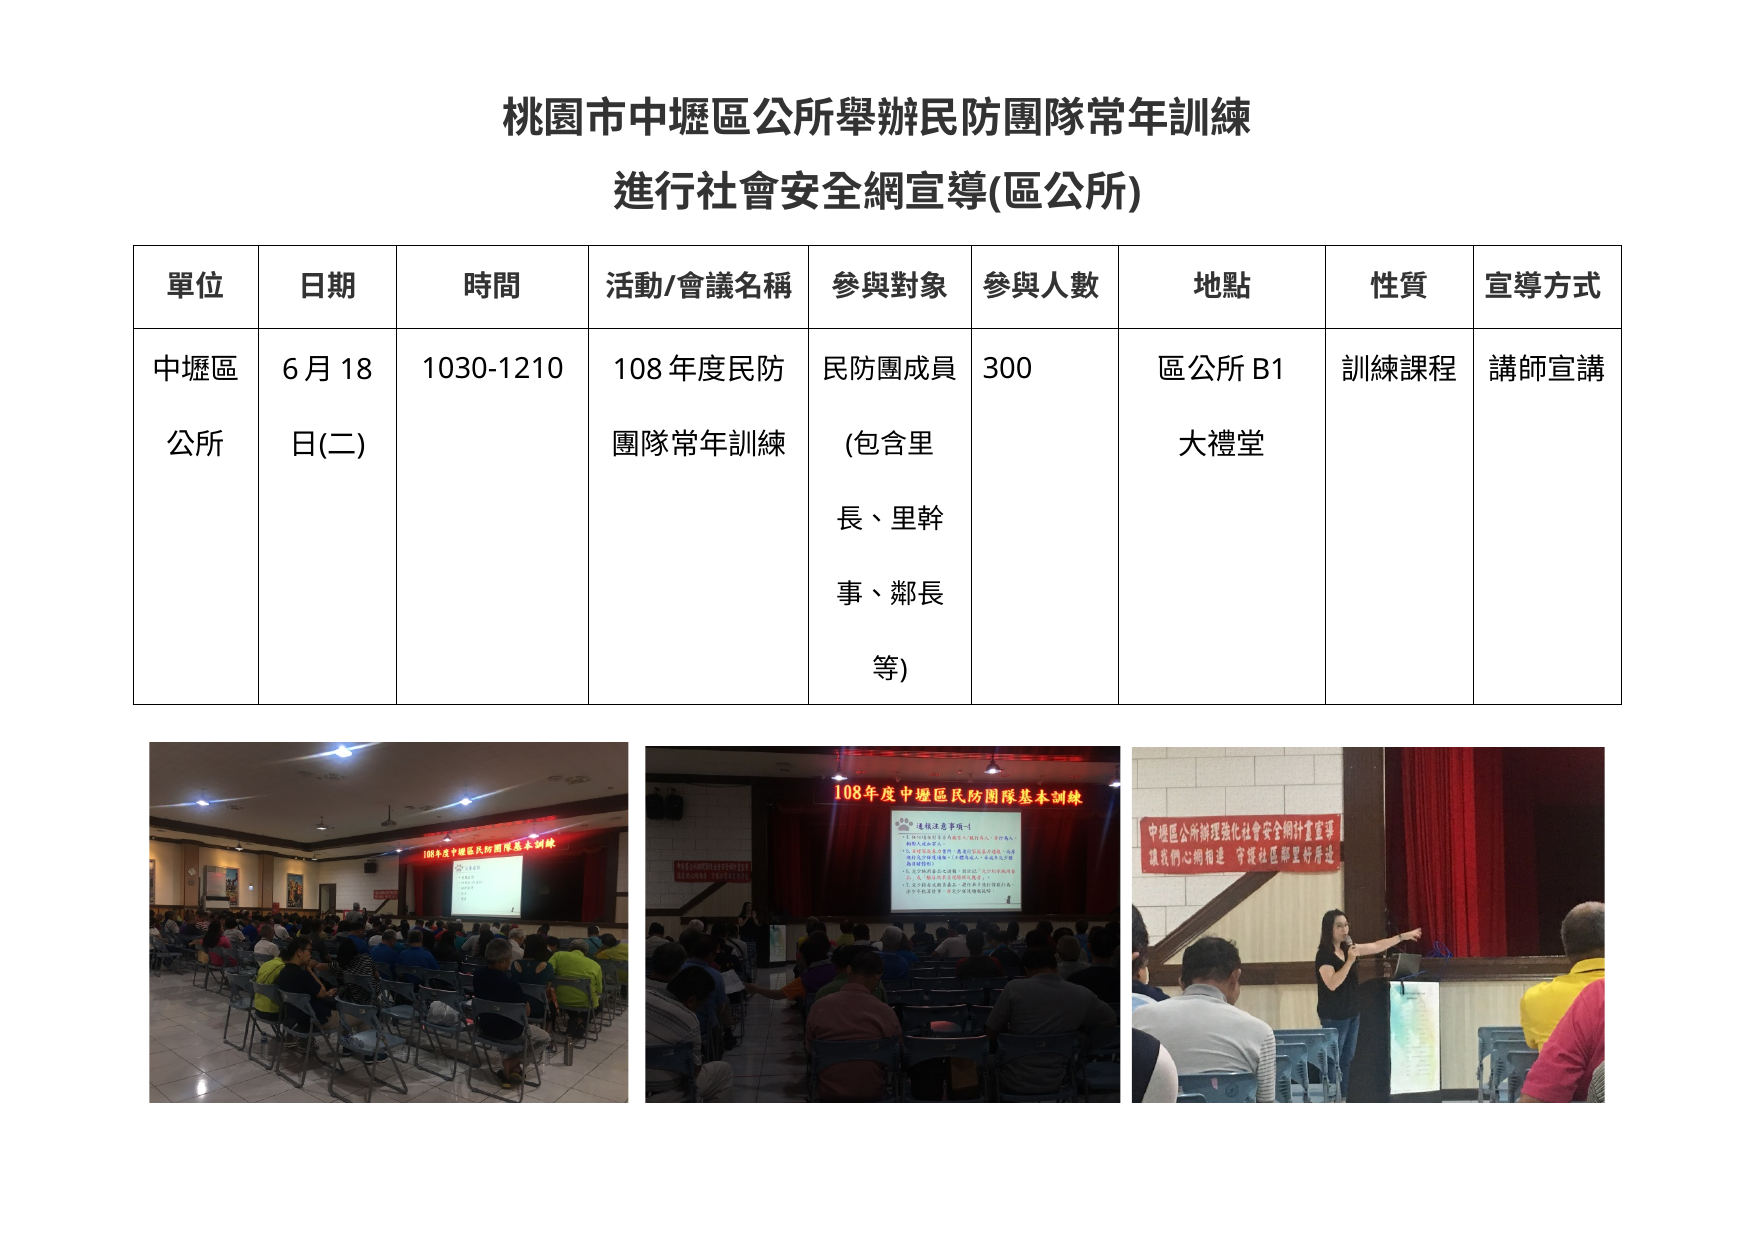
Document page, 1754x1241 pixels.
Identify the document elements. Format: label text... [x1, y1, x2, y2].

text 桃園市中壢區公所舉辦民防團隊常年訓練 [75, 76, 1679, 151]
table_cell 6月18日(二) [259, 329, 396, 704]
table_header 參與對象 [809, 246, 971, 328]
table_cell 300 [972, 329, 1118, 704]
picture [645, 746, 1121, 1103]
text 進行社會安全網宣導(區公所) [75, 151, 1679, 226]
picture [149, 742, 629, 1103]
table_header 性質 [1326, 246, 1473, 328]
table_header 參與人數 [972, 246, 1118, 328]
table_header 地點 [1119, 246, 1325, 328]
table_cell 民防團成員(包含里長、里幹事、鄰長等) [809, 329, 971, 704]
table_cell 區公所B1 大禮堂 [1119, 329, 1325, 704]
table_header 宣導方式 [1474, 246, 1621, 328]
table_header 活動/會議名稱 [589, 246, 808, 328]
table_cell 訓練課程 [1326, 329, 1473, 704]
table_cell 1030-1210 [397, 329, 588, 704]
table_cell 中壢區公所 [134, 329, 258, 704]
picture [1131, 747, 1605, 1103]
table_cell 108年度民防團隊常年訓練 [589, 329, 808, 704]
table_header 單位 [134, 246, 258, 328]
table_cell 講師宣講 [1474, 329, 1621, 704]
table_header 日期 [259, 246, 396, 328]
table_header 時間 [397, 246, 588, 328]
